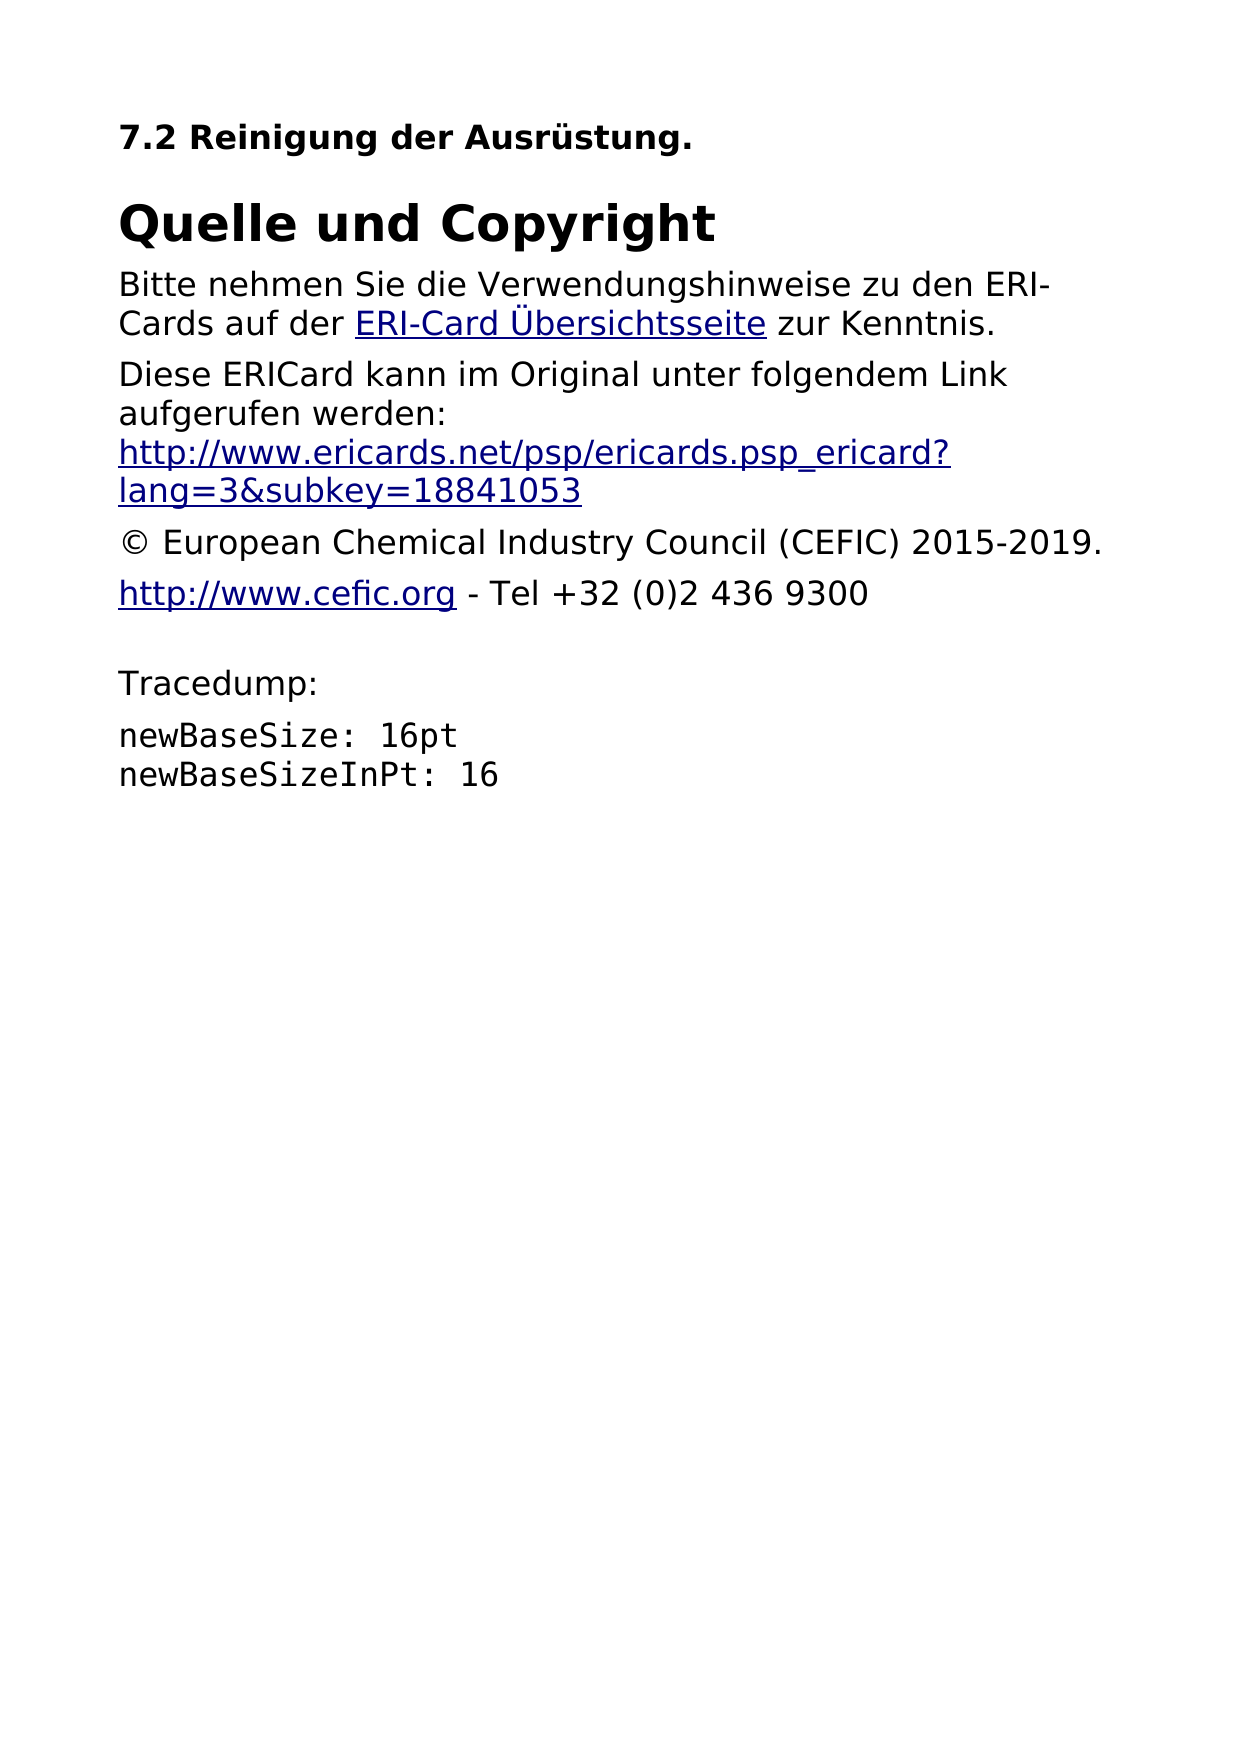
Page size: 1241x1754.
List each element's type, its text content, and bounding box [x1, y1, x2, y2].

text © European Chemical Industry Council (CEFIC) 2015-2019. [118, 523, 1122, 562]
text http://www.cefic.org - Tel +32 (0)2 436 9300 [118, 575, 1122, 613]
text newBaseSize: 16pt newBaseSizeInPt: 16 [118, 716, 1122, 794]
text Diese ERICard kann im Original unter folgendem Link aufgerufen werden: http://www.ericards.net/psp/ericards.psp_ericard?lang=3&subkey=18841053 [118, 355, 1122, 511]
text Tracedump: [118, 626, 1122, 704]
subtitle 7.2 Reinigung der Ausrüstung. [118, 118, 1122, 157]
subtitle Quelle und Copyright [118, 194, 1122, 253]
text Bitte nehmen Sie die Verwendungshinweise zu den ERI-Cards auf der ERI-Card Übersichtsseite zur Kenntnis. [118, 265, 1122, 343]
